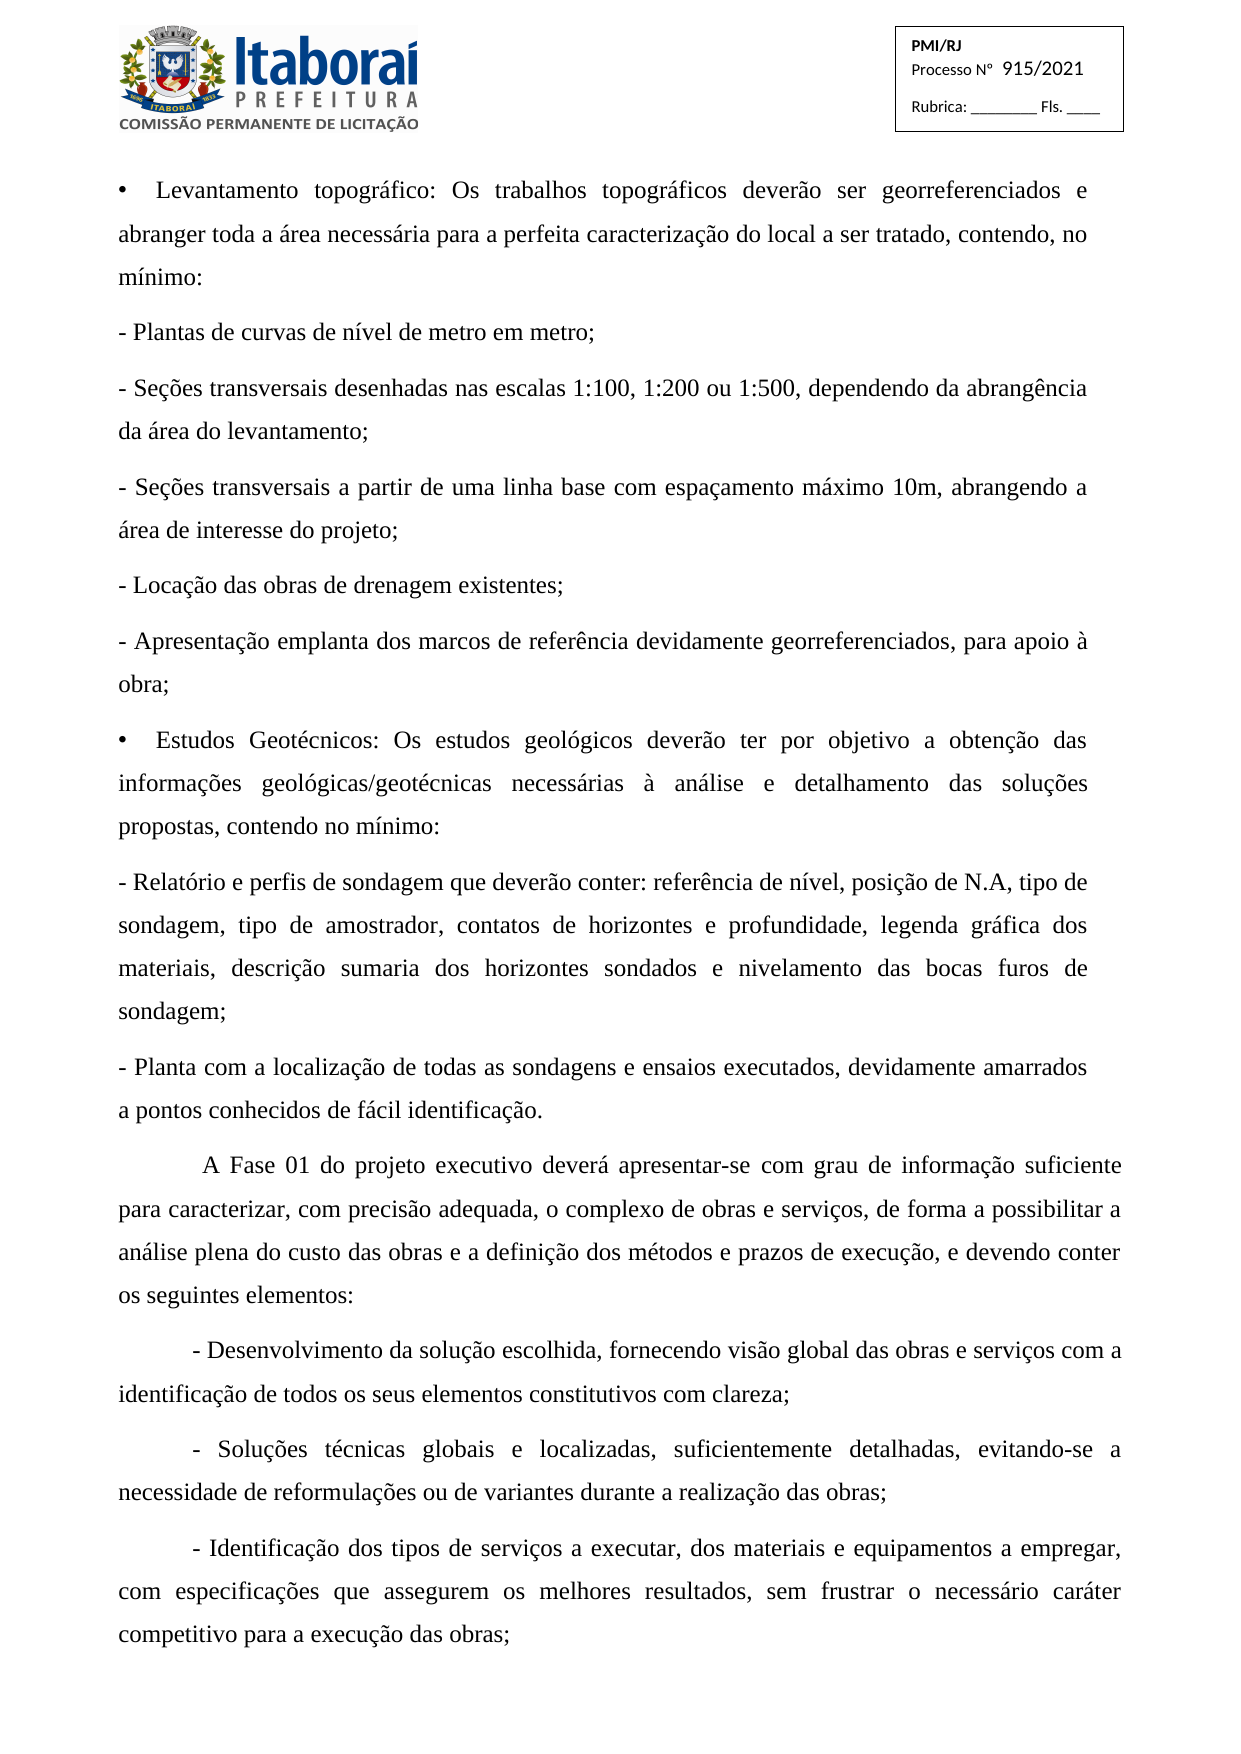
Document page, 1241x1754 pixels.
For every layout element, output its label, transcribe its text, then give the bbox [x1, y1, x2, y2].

picture [119, 25, 419, 133]
list Levantamento topográfico: Os trabalhos topográficos deverão ser georreferenciados e abranger toda a área necessária para a perfeita caracterização do local a ser tratado, contendo, no mínimo: [81, 176, 1088, 291]
text - Relatório e perfis de sondagem que deverão conter: referência de nível, posição de N.A, tipo de sondagem, tipo de amostrador, contatos de horizontes e profundidade, legenda gráfica dos materiais, descrição sumaria dos horizontes sondados e nivelamento das bocas furos de sondagem; [118, 867, 1088, 1025]
text - Plantas de curvas de nível de metro em metro; [118, 317, 1088, 346]
text - Identificação dos tipos de serviços a executar, dos materiais e equipamentos a empregar, com especificações que assegurem os melhores resultados, sem frustrar o necessário caráter competitivo para a execução das obras; [118, 1533, 1122, 1648]
text - Seções transversais a partir de uma linha base com espaçamento máximo 10m, abrangendo a área de interesse do projeto; [118, 472, 1088, 544]
text - Soluções técnicas globais e localizadas, suficientemente detalhadas, evitando-se a necessidade de reformulações ou de variantes durante a realização das obras; [118, 1434, 1122, 1506]
text - Desenvolvimento da solução escolhida, fornecendo visão global das obras e serviços com a identificação de todos os seus elementos constitutivos com clareza; [118, 1336, 1122, 1407]
text - Planta com a localização de todas as sondagens e ensaios executados, devidamente amarrados a pontos conhecidos de fácil identificação. [118, 1052, 1088, 1124]
list Estudos Geotécnicos: Os estudos geológicos deverão ter por objetivo a obtenção das informações geológicas/geotécnicas necessárias à análise e detalhamento das soluções propostas, contendo no mínimo: [81, 725, 1088, 840]
text - Seções transversais desenhadas nas escalas 1:100, 1:200 ou 1:500, dependendo da abrangência da área do levantamento; [118, 373, 1088, 445]
text A Fase 01 do projeto executivo deverá apresentar-se com grau de informação suficiente para caracterizar, com precisão adequada, o complexo de obras e serviços, de forma a possibilitar a análise plena do custo das obras e a definição dos métodos e prazos de execução, e devendo conter os seguintes elementos: [118, 1151, 1122, 1309]
text - Locação das obras de drenagem existentes; [118, 571, 1088, 599]
text - Apresentação emplanta dos marcos de referência devidamente georreferenciados, para apoio à obra; [118, 626, 1088, 698]
